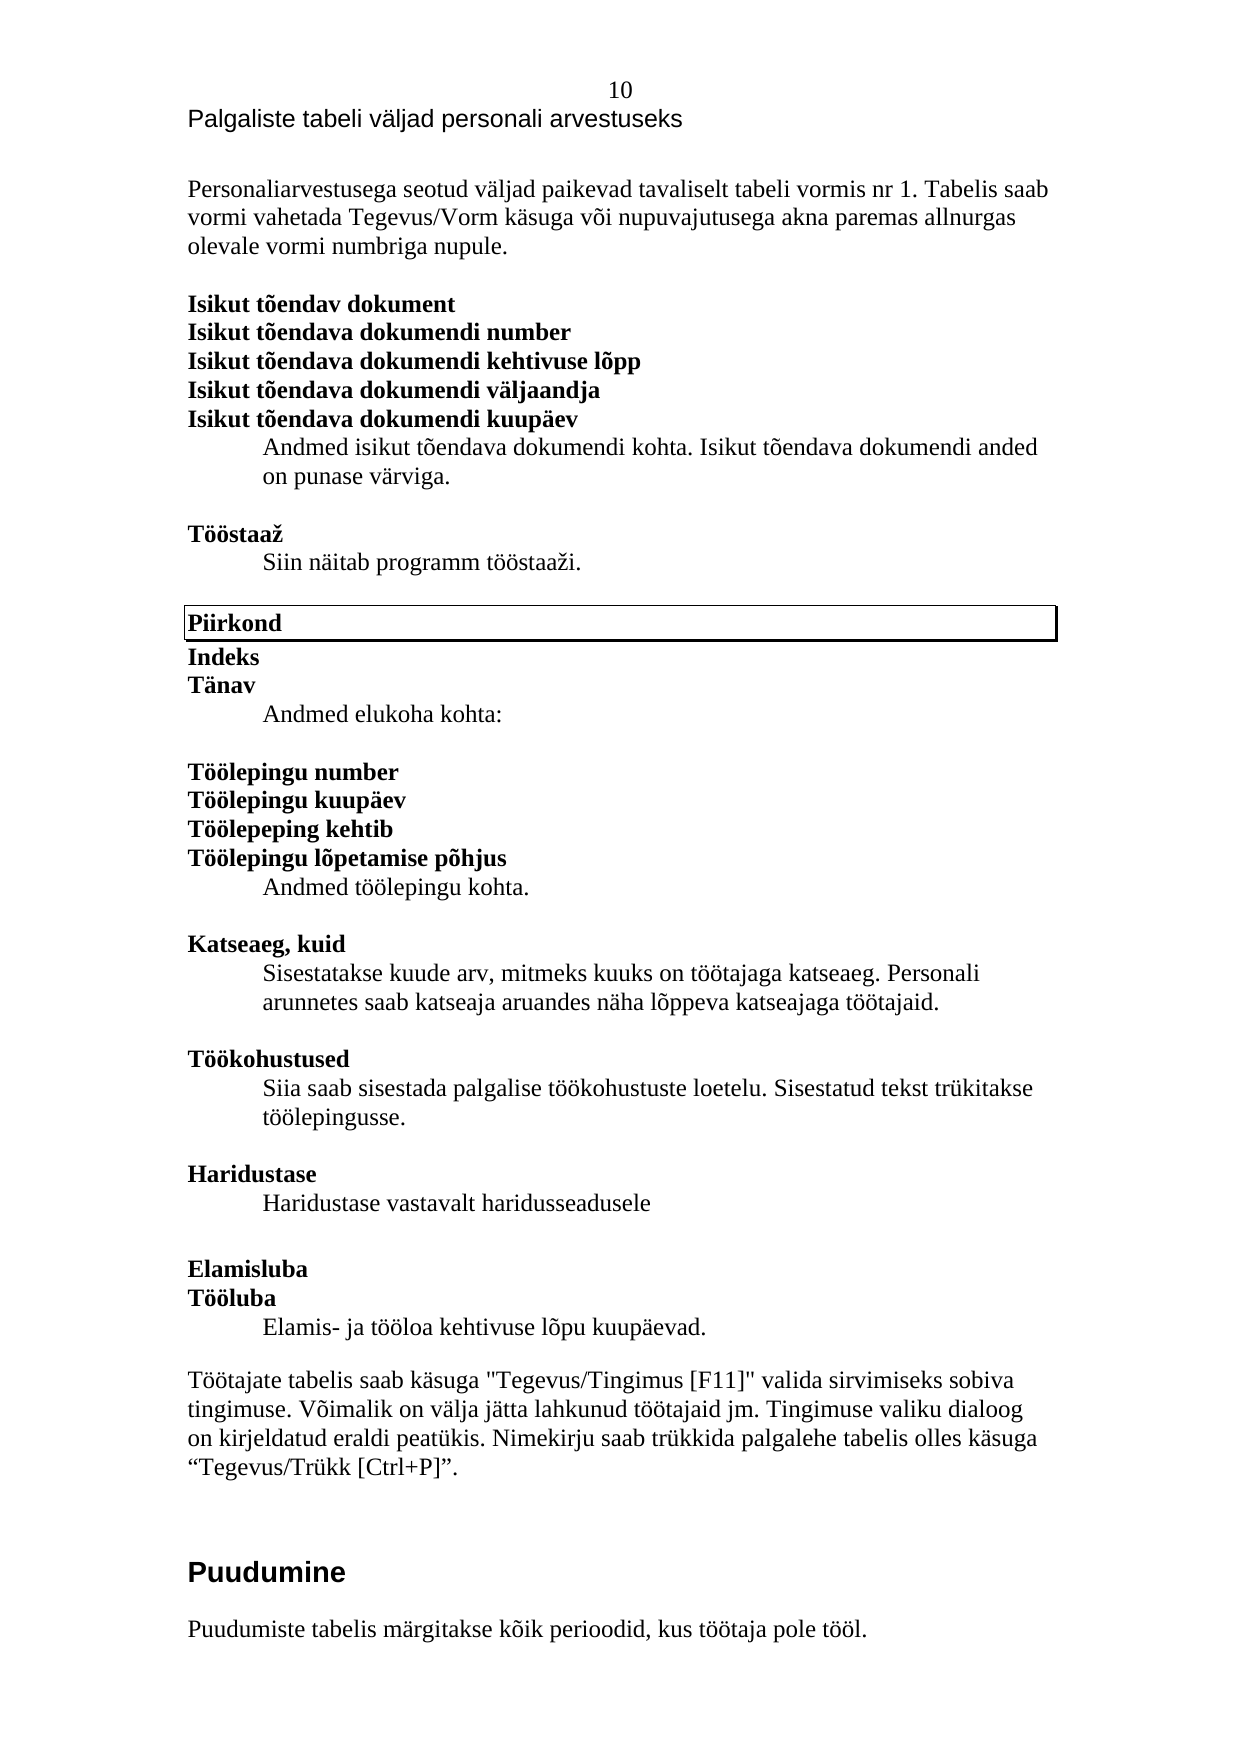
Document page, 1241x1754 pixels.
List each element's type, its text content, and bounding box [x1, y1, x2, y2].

text Tööstaaž [187, 519, 1053, 547]
text Andmed töölepingu kohta. [262, 872, 1053, 900]
text Isikut tõendava dokumendi kuupäev [187, 404, 1053, 432]
text Personaliarvestusega seotud väljad paikevad tavaliselt tabeli vormis nr 1. Tabelis saab vormi vahetada Tegevus/Vorm käsuga või nupuvajutusega akna paremas allnurgas olevale vormi numbriga nupule. [187, 174, 1053, 260]
text Andmed elukoha kohta: [262, 699, 1053, 728]
text Töötajate tabelis saab käsuga "Tegevus/Tingimus [F11]" valida sirvimiseks sobiva tingimuse. Võimalik on välja jätta lahkunud töötajaid jm. Tingimuse valiku dialoog on kirjeldatud eraldi peatükis. Nimekirju saab trükkida palgalehe tabelis olles käsuga “Tegevus/Trükk [Ctrl+P]”. [187, 1365, 1053, 1480]
text Haridustase [187, 1159, 1053, 1188]
text Isikut tõendava dokumendi kehtivuse lõpp [187, 346, 1053, 375]
text Elamisluba [187, 1254, 1053, 1283]
text Töölepingu kuupäev [187, 785, 1053, 814]
text Isikut tõendava dokumendi number [187, 317, 1053, 346]
text Piirkond [185, 606, 1055, 639]
text Katseaeg, kuid [187, 929, 1053, 958]
text Siin näitab programm tööstaaži. [262, 547, 1053, 576]
text Isikut tõendava dokumendi väljaandja [187, 375, 1053, 404]
text Isikut tõendav dokument [187, 289, 1053, 317]
text Sisestatakse kuude arv, mitmeks kuuks on töötajaga katseaeg. Personali arunnetes saab katseaja aruandes näha lõppeva katseajaga töötajaid. [262, 958, 1053, 1015]
text Tänav [187, 670, 1053, 699]
text Elamis- ja tööloa kehtivuse lõpu kuupäevad. [262, 1312, 1053, 1340]
subtitle Palgaliste tabeli väljad personali arvestuseks [187, 104, 1053, 132]
text Töölepeping kehtib [187, 814, 1053, 843]
text Andmed isikut tõendava dokumendi kohta. Isikut tõendava dokumendi anded on punase värviga. [262, 432, 1053, 490]
text Töölepingu number [187, 757, 1053, 785]
text Töölepingu lõpetamise põhjus [187, 843, 1053, 872]
subtitle Puudumine [187, 1555, 1053, 1589]
text Töökohustused [187, 1044, 1053, 1073]
text Haridustase vastavalt haridusseadusele [262, 1188, 1053, 1217]
text Tööluba [187, 1283, 1053, 1312]
text Siia saab sisestada palgalise töökohustuste loetelu. Sisestatud tekst trükitakse töölepingusse. [262, 1073, 1053, 1130]
text Puudumiste tabelis märgitakse kõik perioodid, kus töötaja pole tööl. [187, 1614, 1053, 1643]
text Indeks [187, 642, 1053, 670]
